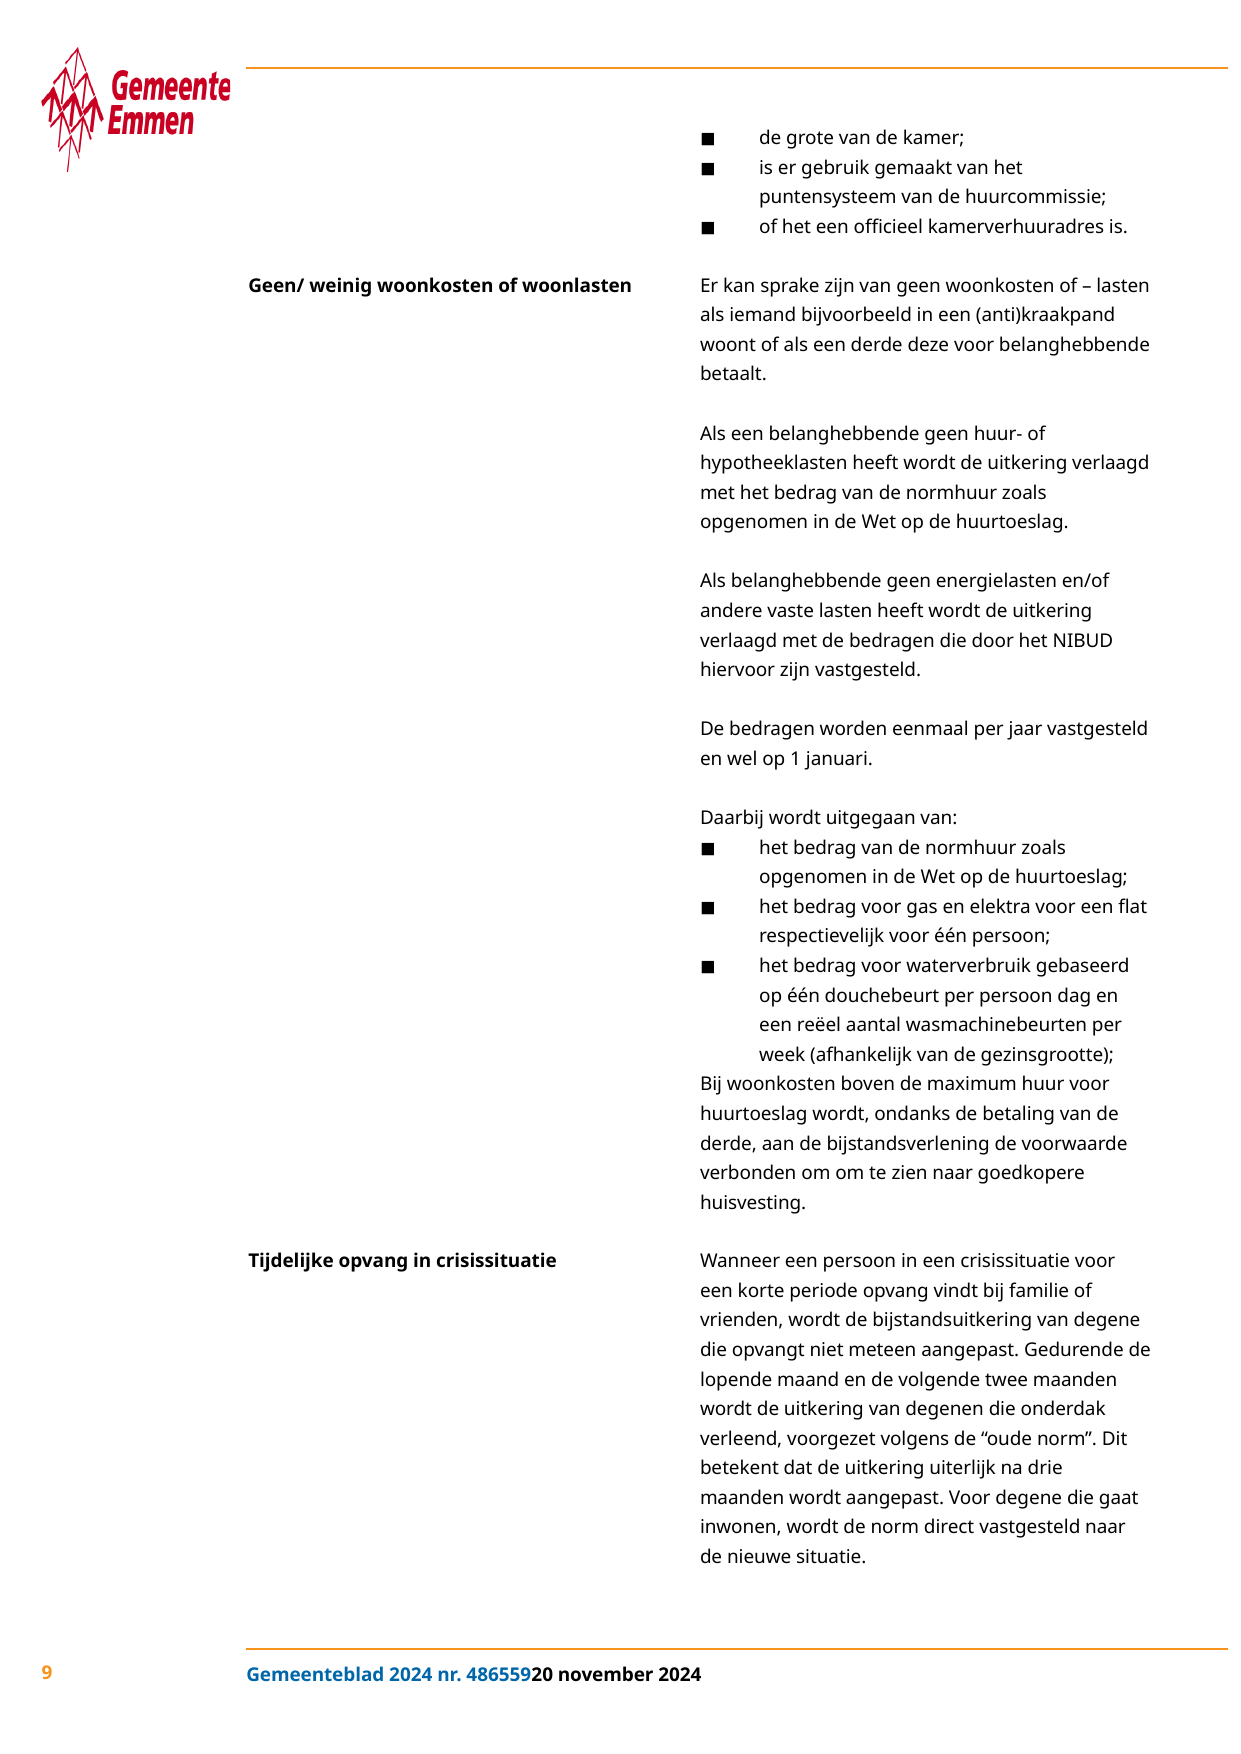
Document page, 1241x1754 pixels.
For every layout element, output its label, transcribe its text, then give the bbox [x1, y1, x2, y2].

table_header Geen/ weinig woonkosten of woonlasten [248, 272, 700, 1214]
table_header Er kan sprake zijn van geen woonkosten of – lasten als iemand bijvoorbeeld in een (anti)kraakpand woont of als een derde deze voor belanghebbende betaalt. Als een belanghebbende geen huur- of hypotheeklasten heeft wordt de uitkering verlaagd met het bedrag van de normhuur zoals opgenomen in de Wet op de huurtoeslag. Als belanghebbende geen energielasten en/of andere vaste lasten heeft wordt de uitkering verlaagd met de bedragen die door het NIBUD hiervoor zijn vastgesteld. De bedragen worden eenmaal per jaar vastgesteld en wel op 1 januari. Daarbij wordt uitgegaan van: het bedrag van de normhuur zoals opgenomen in de Wet op de huurtoeslag; het bedrag voor gas en elektra voor een flat respectievelijk voor één persoon; het bedrag voor waterverbruik gebaseerd op één douchebeurt per persoon dag en een reëel aantal wasmachinebeurten per week (afhankelijk van de gezinsgrootte); Bij woonkosten boven de maximum huur voor huurtoeslag wordt, ondanks de betaling van de derde, aan de bijstandsverlening de voorwaarde verbonden om om te zien naar goedkopere huisvesting. [700, 272, 1152, 1214]
table_header Tijdelijke opvang in crisissituatie [248, 1248, 700, 1569]
picture [41, 47, 231, 172]
table_header [248, 95, 700, 239]
table_header Wanneer een persoon in een crisissituatie voor een korte periode opvang vindt bij familie of vrienden, wordt de bijstandsuitkering van degene die opvangt niet meteen aangepast. Gedurende de lopende maand en de volgende twee maanden wordt de uitkering van degenen die onderdak verleend, voorgezet volgens de “oude norm”. Dit betekent dat de uitkering uiterlijk na drie maanden wordt aangepast. Voor degene die gaat inwonen, wordt de norm direct vastgesteld naar de nieuwe situatie. [700, 1248, 1152, 1569]
table_header Er is geen sprake van kostendelers wanneer er een commerciële relatie is tussen de kamer(ver)huurder en de kostganger/gever. Bij kamerverhuur is sprake van een commerciële relatie wanneer: er een schriftelijke huurovereenkomst is; er een commerciële huurprijs wordt betaald; de huur via de bank wordt overgemaakt; de huurprijs jaarlijks wordt geïndexeerd. Er is sprake van een commerciële huurprijs wanneer de huurprijs per maand minimaal gelijk is aan 20% van de echtparennorm per 1 januari van het betreffende jaar. Bij kostgangers is sprake van een commerciële relatie wanneer: er een schriftelijke kostgangersovereenkomst is; er een commerciële kostgangersprijs wordt betaald; de vergoeding via de bank wordt overgemaakt; de prijs jaarlijks wordt geïndexeerd. Er is in ieder geval sprake van een commerciële prijs wanneer deze per maand minimaal gelijk is aan 20% van de echtparennorm per 1 januari van het betreffende jaar en de kosten van maaltijden per maand voor een alleenstaande volgens de Nibudnormen. Bij lagere bedragen moet er een individuele afweging worden gemaakt waarbij onder andere rekening wordt gehouden met: de grote van de kamer; is er gebruik gemaakt van het puntensysteem van de huurcommissie; of het een officieel kamerverhuuradres is. [700, 95, 1152, 239]
